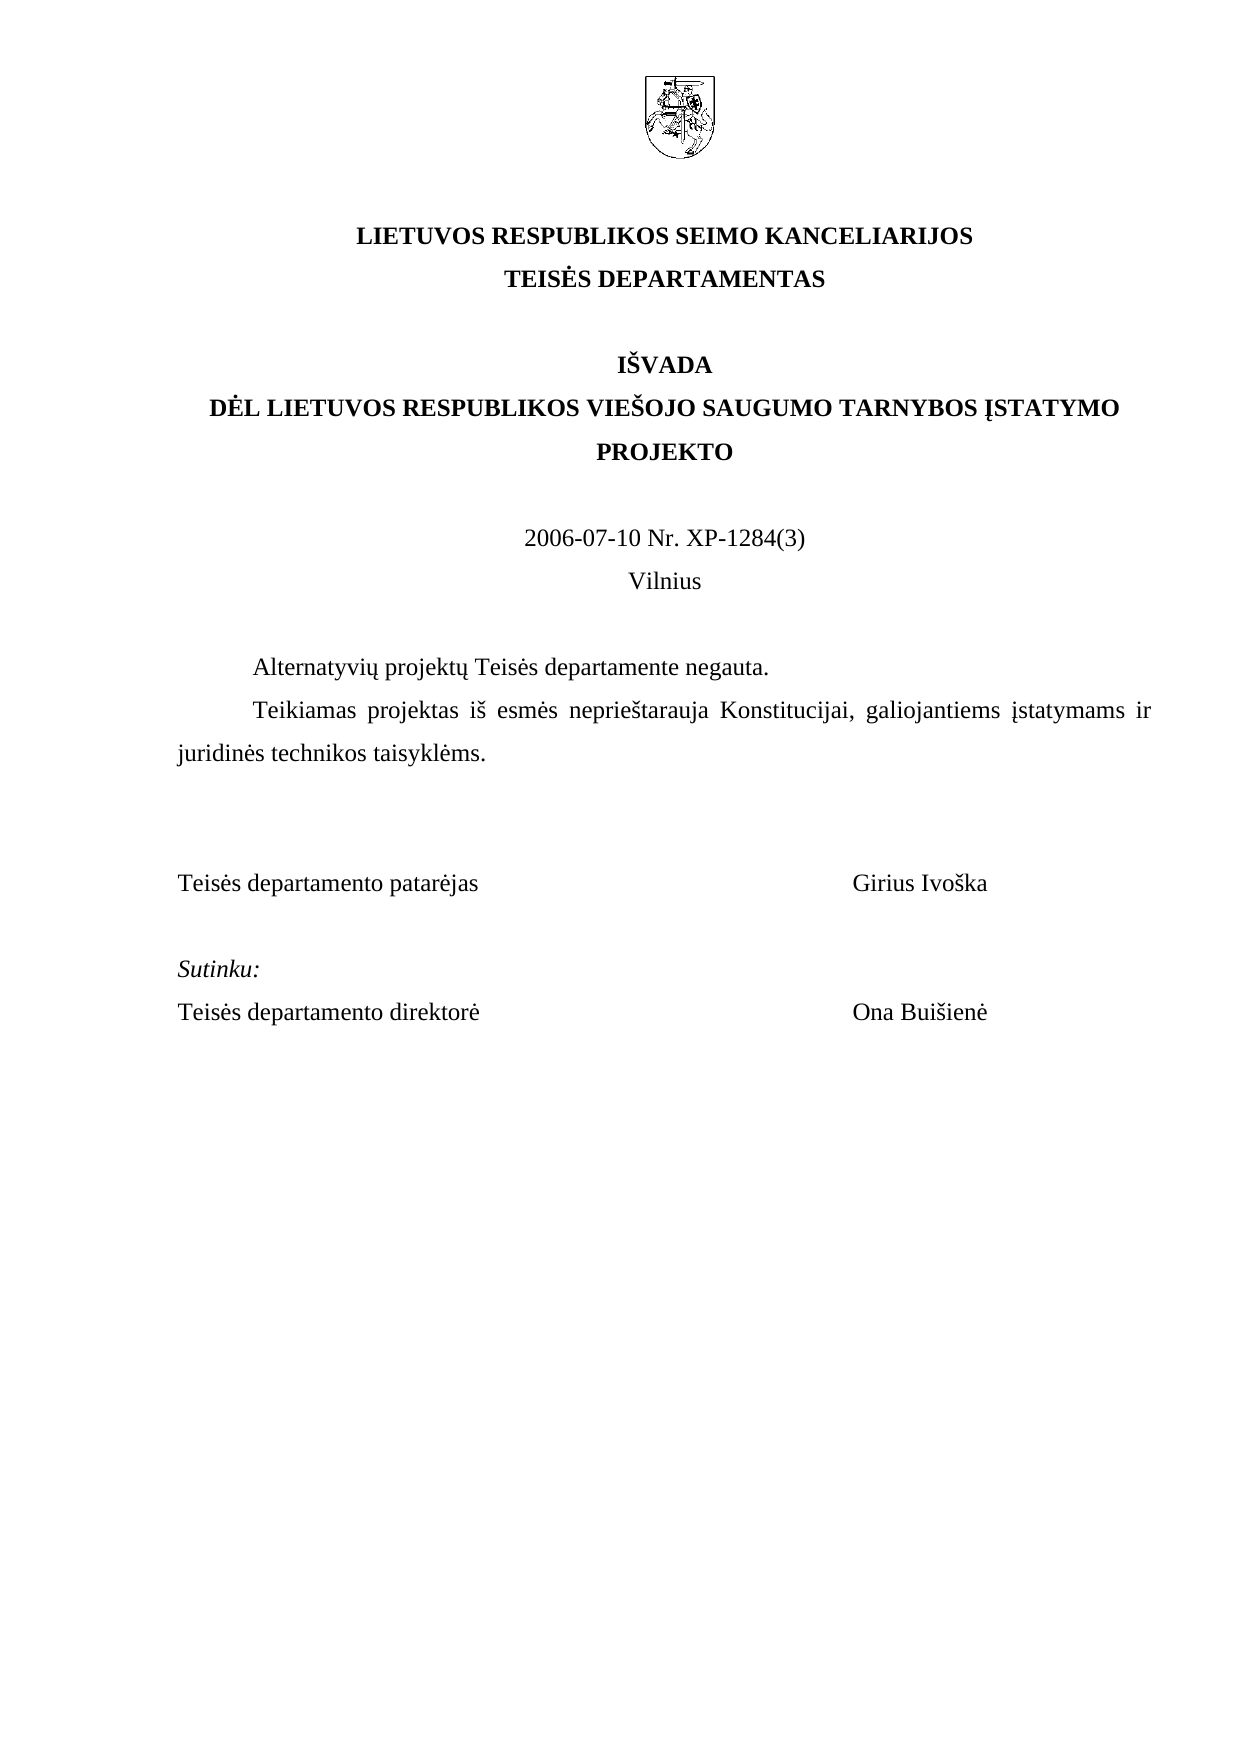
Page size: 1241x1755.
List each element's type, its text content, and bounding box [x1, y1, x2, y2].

text Teisės departamento patarėjas Girius Ivoška [177, 868, 1181, 897]
text TEISĖS DEPARTAMENTAS [177, 264, 1152, 293]
subtitle LIETUVOS RESPUBLIKOS SEIMO KANCELIARIJOS [177, 221, 1152, 250]
text DĖL LIETUVOS RESPUBLIKOS VIEŠOJO SAUGUMO TARNYBOS ĮSTATYMO PROJEKTO [177, 393, 1152, 465]
text Teikiamas projektas iš esmės neprieštarauja Konstitucijai, galiojantiems įstatymams ir juridinės technikos taisyklėms. [177, 695, 1152, 767]
text Vilnius [177, 566, 1152, 595]
subtitle IŠVADA [177, 350, 1152, 379]
text Alternatyvių projektų Teisės departamente negauta. [177, 652, 1152, 681]
text Sutinku: [177, 954, 1181, 983]
text 2006-07-10 Nr. XP-1284(3) [177, 523, 1152, 552]
text Teisės departamento direktorė Ona Buišienė [177, 997, 1181, 1026]
